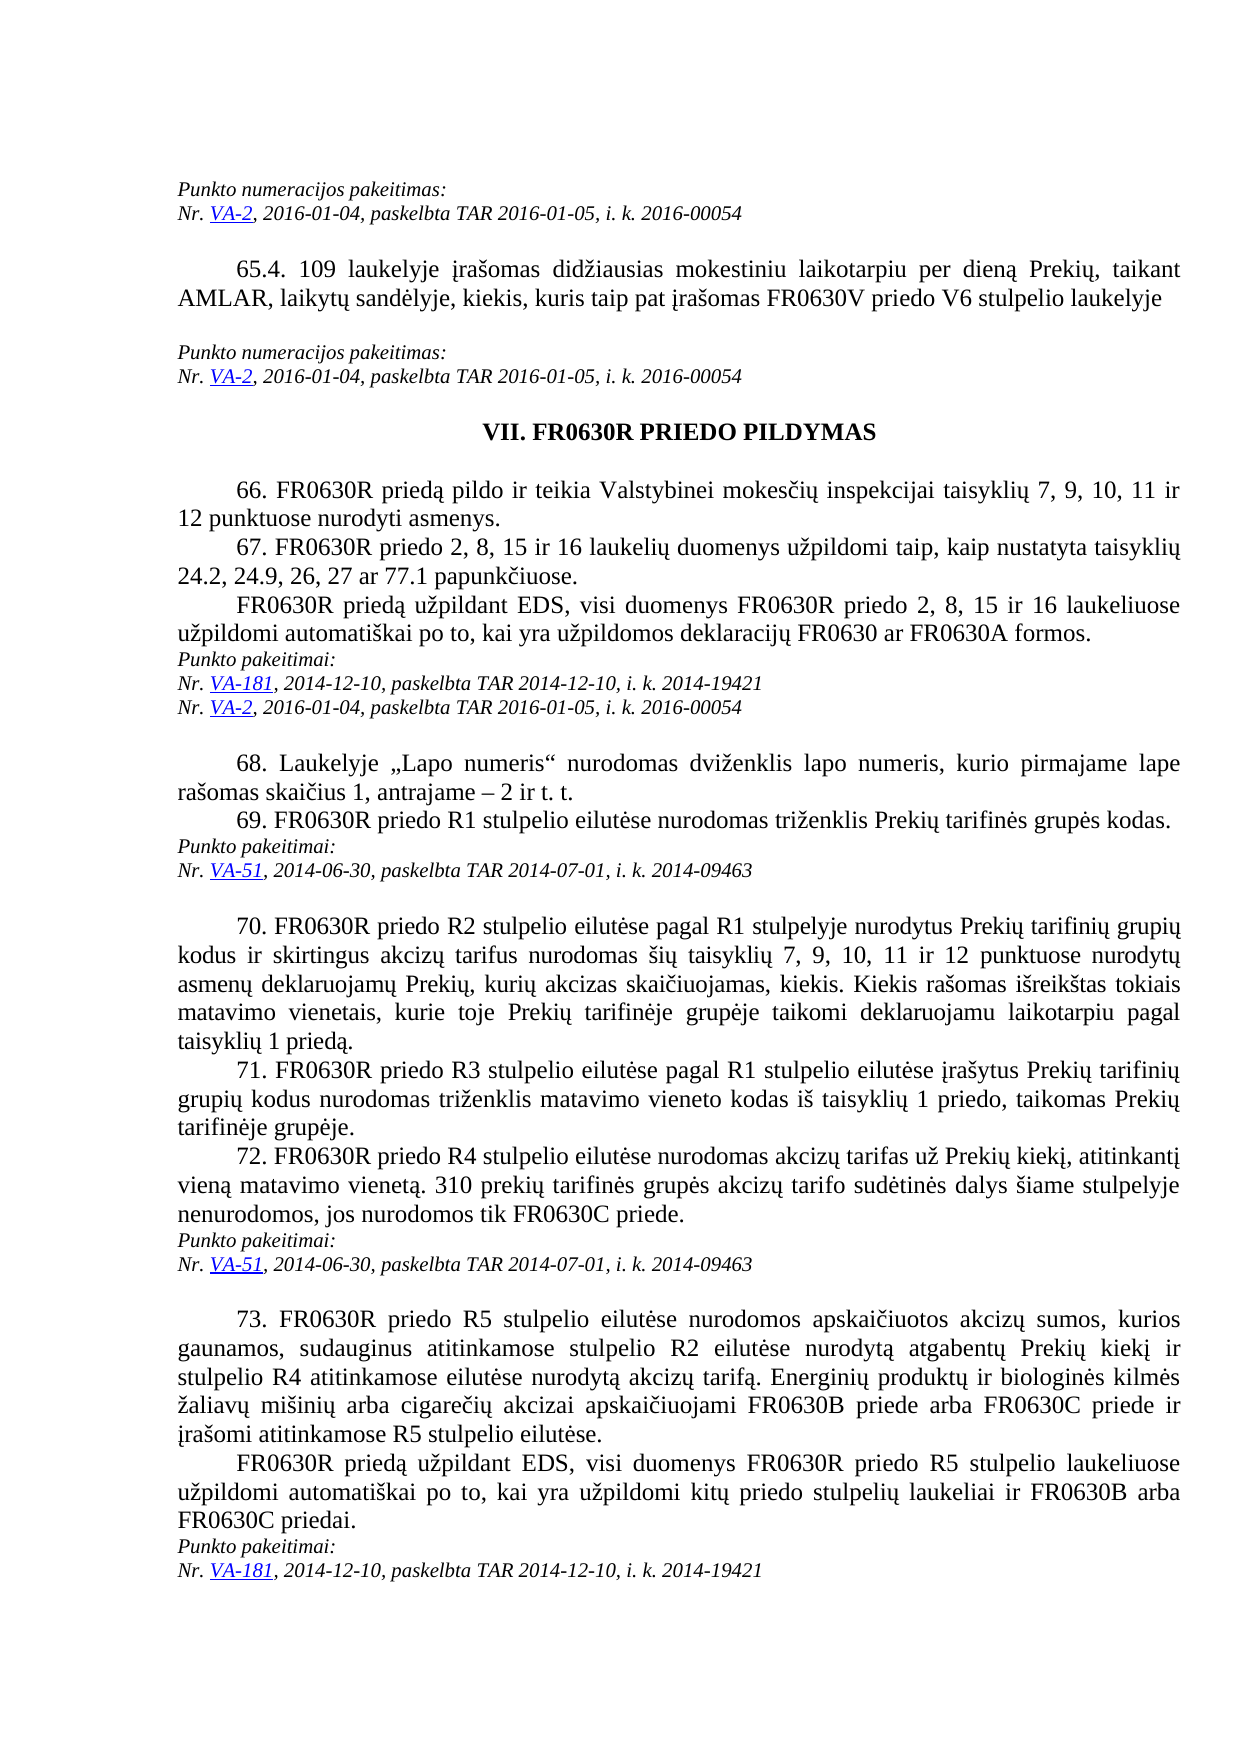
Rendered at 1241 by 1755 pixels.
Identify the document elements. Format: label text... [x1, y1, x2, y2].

text Punkto numeracijos pakeitimas: [177, 177, 1181, 201]
text FR0630R priedą užpildant EDS, visi duomenys FR0630R priedo 2, 8, 15 ir 16 laukeliuose užpildomi automatiškai po to, kai yra užpildomos deklaracijų FR0630 ar FR0630A formos. [177, 590, 1181, 647]
text FR0630R priedą užpildant EDS, visi duomenys FR0630R priedo R5 stulpelio laukeliuose užpildomi automatiškai po to, kai yra užpildomi kitų priedo stulpelių laukeliai ir FR0630B arba FR0630C priedai. [177, 1448, 1181, 1534]
text 71. FR0630R priedo R3 stulpelio eilutėse pagal R1 stulpelio eilutėse įrašytus Prekių tarifinių grupių kodus nurodomas triženklis matavimo vieneto kodas iš taisyklių 1 priedo, taikomas Prekių tarifinėje grupėje. [177, 1055, 1181, 1141]
text VII. FR0630R PRIEDO PILDYMAS [177, 417, 1181, 446]
text Punkto numeracijos pakeitimas: [177, 340, 1181, 364]
text 70. FR0630R priedo R2 stulpelio eilutėse pagal R1 stulpelyje nurodytus Prekių tarifinių grupių kodus ir skirtingus akcizų tarifus nurodomas šių taisyklių 7, 9, 10, 11 ir 12 punktuose nurodytų asmenų deklaruojamų Prekių, kurių akcizas skaičiuojamas, kiekis. Kiekis rašomas išreikštas tokiais matavimo vienetais, kurie toje Prekių tarifinėje grupėje taikomi deklaruojamu laikotarpiu pagal taisyklių 1 priedą. [177, 911, 1181, 1055]
text Nr. VA-2, 2016-01-04, paskelbta TAR 2016-01-05, i. k. 2016-00054 [177, 695, 1181, 719]
text Punkto pakeitimai: [177, 1534, 1181, 1558]
text Nr. VA-2, 2016-01-04, paskelbta TAR 2016-01-05, i. k. 2016-00054 [177, 201, 1181, 225]
text Nr. VA-51, 2014-06-30, paskelbta TAR 2014-07-01, i. k. 2014-09463 [177, 858, 1181, 882]
text 65.4. 109 laukelyje įrašomas didžiausias mokestiniu laikotarpiu per dieną Prekių, taikant AMLAR, laikytų sandėlyje, kiekis, kuris taip pat įrašomas FR0630V priedo V6 stulpelio laukelyje [177, 254, 1181, 312]
text Nr. VA-181, 2014-12-10, paskelbta TAR 2014-12-10, i. k. 2014-19421 [177, 671, 1181, 695]
text 68. Laukelyje „Lapo numeris“ nurodomas dviženklis lapo numeris, kurio pirmajame lape rašomas skaičius 1, antrajame – 2 ir t. t. [177, 748, 1181, 806]
text Punkto pakeitimai: [177, 834, 1181, 858]
text Punkto pakeitimai: [177, 647, 1181, 671]
text 66. FR0630R priedą pildo ir teikia Valstybinei mokesčių inspekcijai taisyklių 7, 9, 10, 11 ir 12 punktuose nurodyti asmenys. [177, 475, 1181, 532]
text Nr. VA-181, 2014-12-10, paskelbta TAR 2014-12-10, i. k. 2014-19421 [177, 1558, 1181, 1582]
text 72. FR0630R priedo R4 stulpelio eilutėse nurodomas akcizų tarifas už Prekių kiekį, atitinkantį vieną matavimo vienetą. 310 prekių tarifinės grupės akcizų tarifo sudėtinės dalys šiame stulpelyje nenurodomos, jos nurodomos tik FR0630C priede. [177, 1141, 1181, 1227]
text Nr. VA-2, 2016-01-04, paskelbta TAR 2016-01-05, i. k. 2016-00054 [177, 364, 1181, 388]
text 69. FR0630R priedo R1 stulpelio eilutėse nurodomas triženklis Prekių tarifinės grupės kodas. [177, 806, 1181, 834]
text Nr. VA-51, 2014-06-30, paskelbta TAR 2014-07-01, i. k. 2014-09463 [177, 1252, 1181, 1276]
text 67. FR0630R priedo 2, 8, 15 ir 16 laukelių duomenys užpildomi taip, kaip nustatyta taisyklių 24.2, 24.9, 26, 27 ar 77.1 papunkčiuose. [177, 532, 1181, 590]
text Punkto pakeitimai: [177, 1227, 1181, 1252]
text 73. FR0630R priedo R5 stulpelio eilutėse nurodomos apskaičiuotos akcizų sumos, kurios gaunamos, sudauginus atitinkamose stulpelio R2 eilutėse nurodytą atgabentų Prekių kiekį ir stulpelio R4 atitinkamose eilutėse nurodytą akcizų tarifą. Energinių produktų ir biologinės kilmės žaliavų mišinių arba cigarečių akcizai apskaičiuojami FR0630B priede arba FR0630C priede ir įrašomi atitinkamose R5 stulpelio eilutėse. [177, 1304, 1181, 1448]
